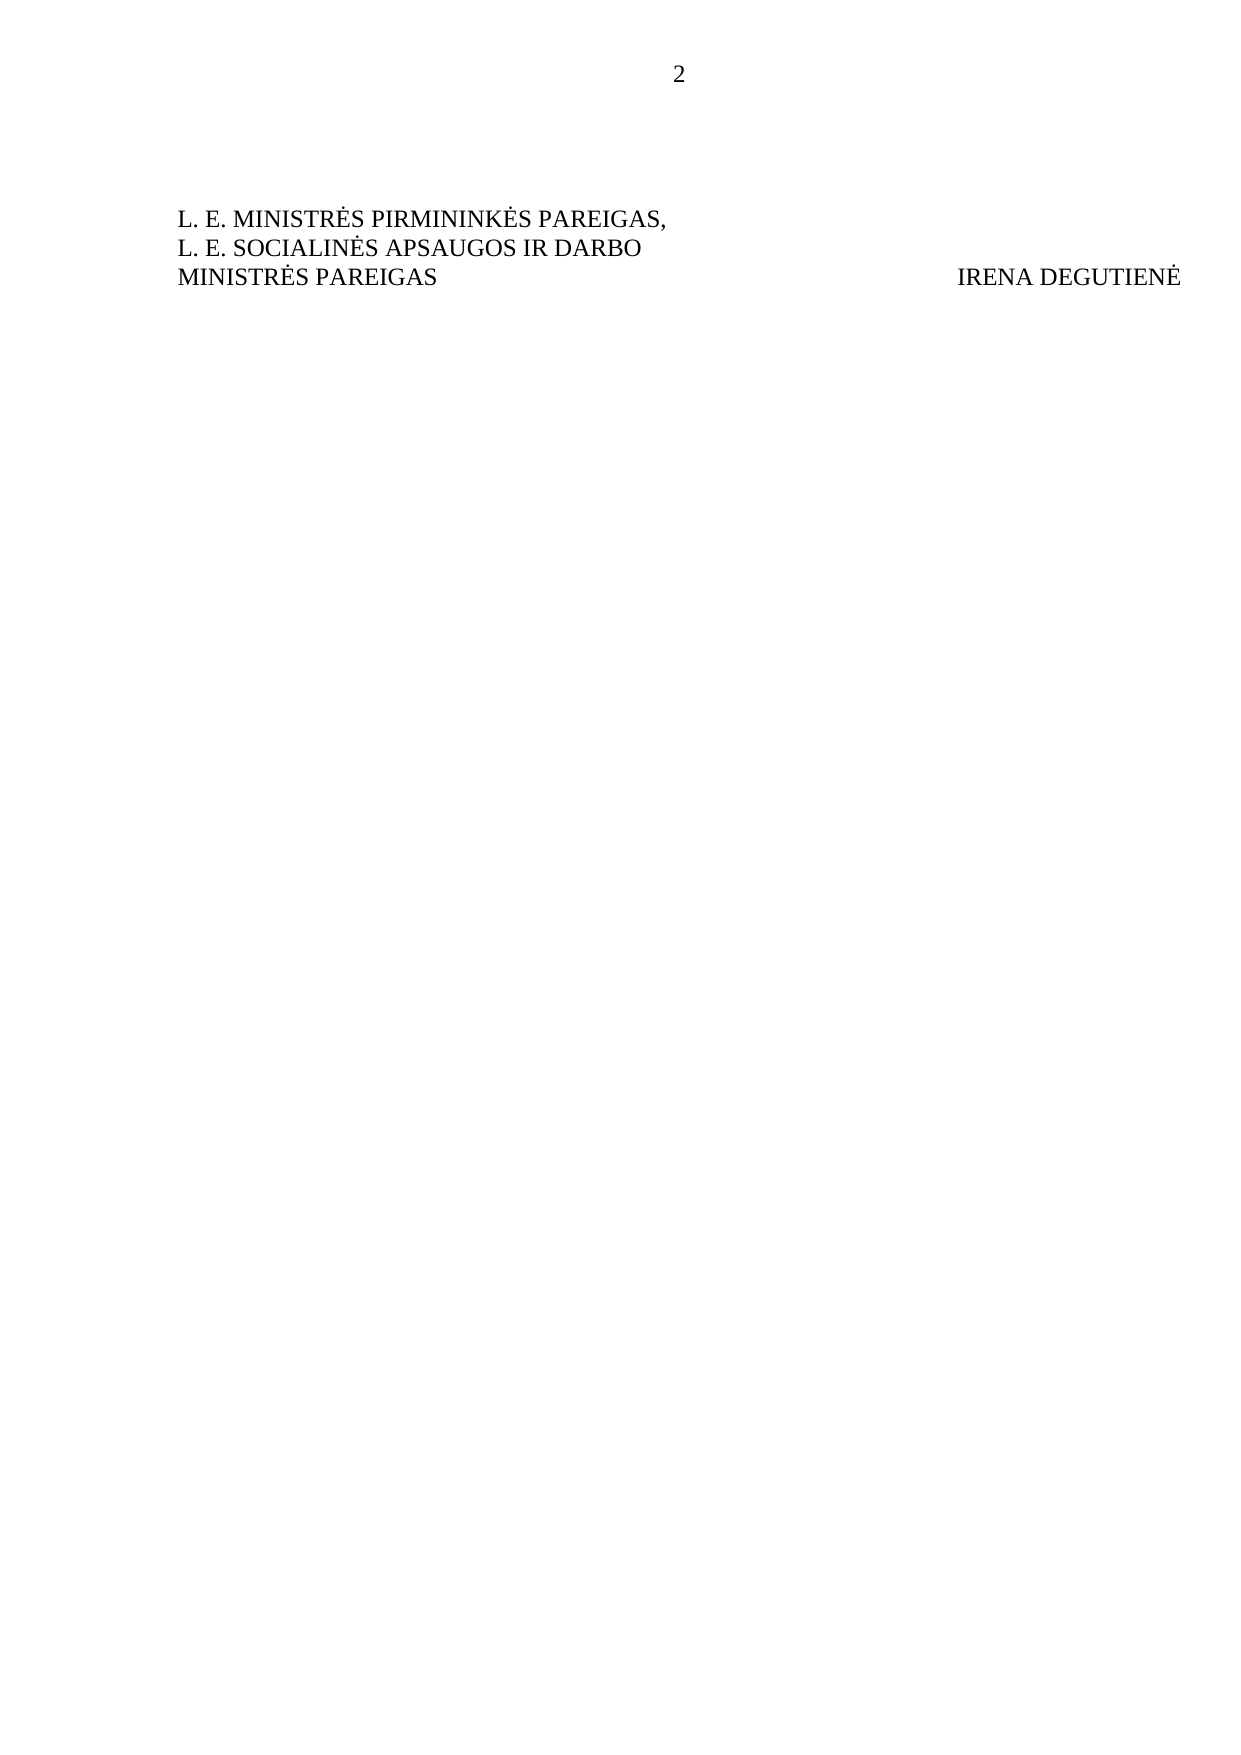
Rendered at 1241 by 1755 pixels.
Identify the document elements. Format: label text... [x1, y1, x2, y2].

text L. e. Ministrės Pirmininkės pareigas, [177, 204, 1181, 233]
text ministrės pareigas Irena Degutienė [177, 262, 1181, 291]
text l. e. socialinės apsaugos ir darbo [177, 233, 1181, 262]
